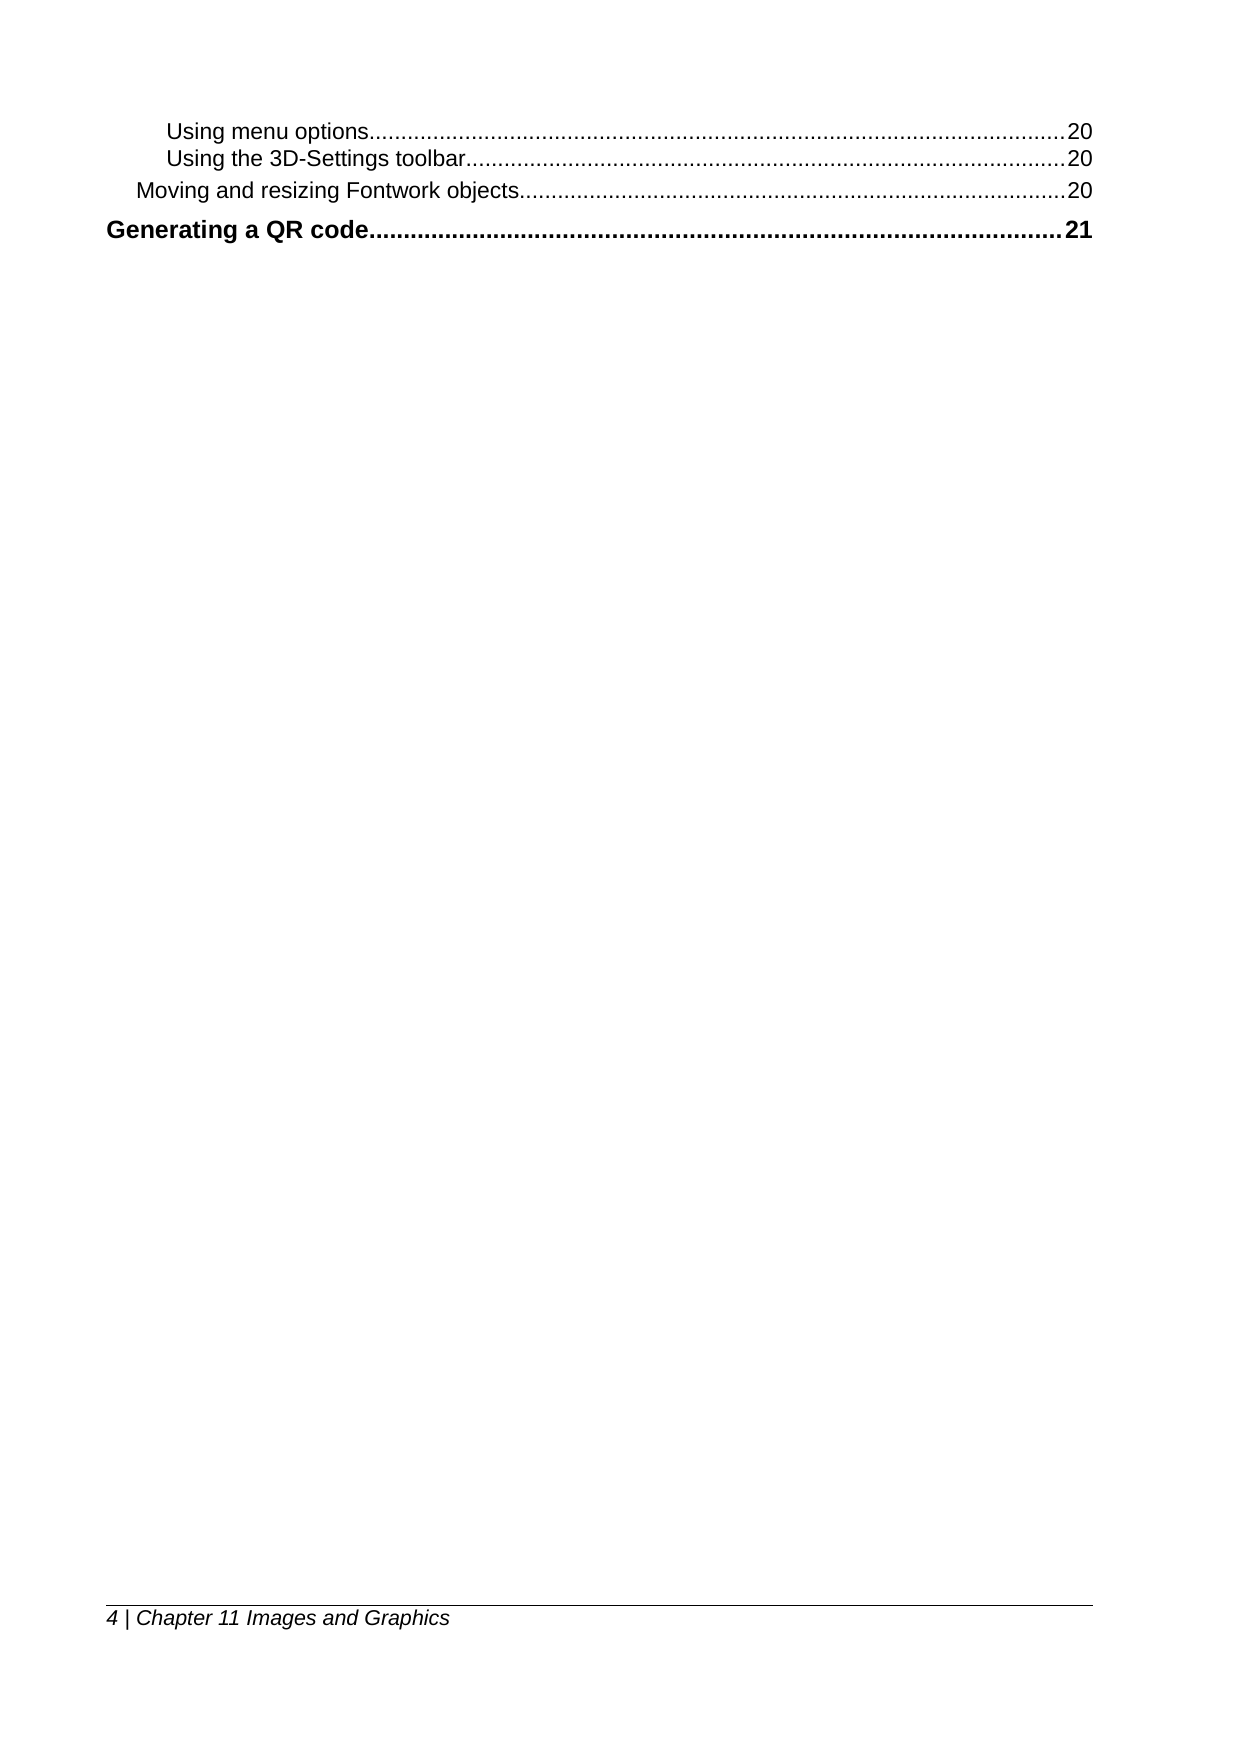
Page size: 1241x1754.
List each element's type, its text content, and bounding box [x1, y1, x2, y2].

text Using menu options 20 [166, 118, 1093, 144]
text Moving and resizing Fontwork objects 20 [136, 177, 1093, 203]
text Using the 3D-Settings toolbar 20 [166, 144, 1093, 171]
text Generating a QR code 21 [106, 215, 1093, 244]
